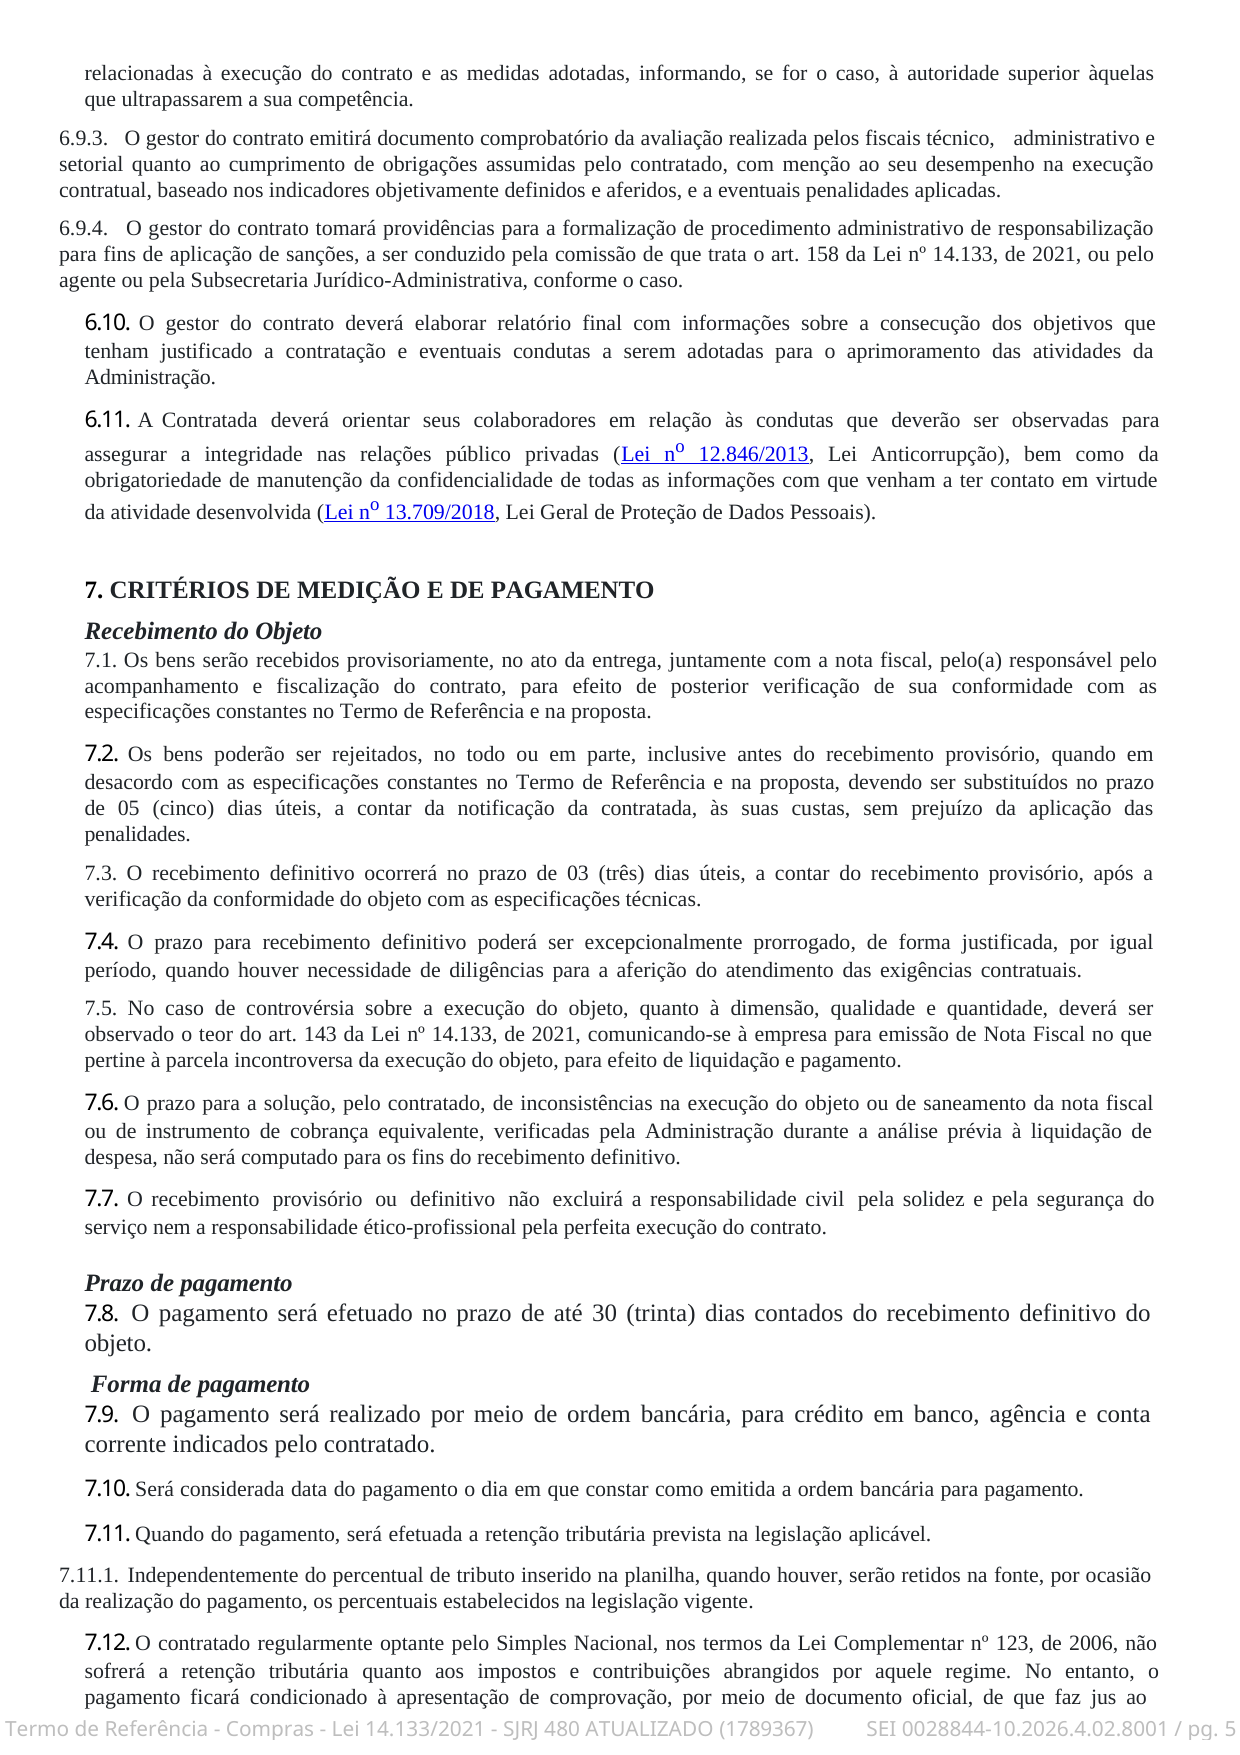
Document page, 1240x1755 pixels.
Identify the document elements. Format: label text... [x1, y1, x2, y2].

list Os bens poderão ser rejeitados, no todo ou em parte, inclusive antes do recebimento provisório, quando em desacordo com as especificações constantes no Termo de Referência e na proposta, devendo ser substituídos no prazo de 05 (cinco) dias úteis, a contar da notificação da contratada, às suas custas, sem prejuízo da aplicação das penalidades. [84, 737, 1155, 846]
list CRITÉRIOS DE MEDIÇÃO E DE PAGAMENTO [84, 575, 1181, 604]
subtitle Recebimento do Objeto [84, 616, 1181, 645]
list No caso de controvérsia sobre a execução do objeto, quanto à dimensão, qualidade e quantidade, deverá ser observado o teor do art. 143 da Lei nº 14.133, de 2021, comunicando-se à empresa para emissão de Nota Fiscal no que pertine à parcela incontroversa da execução do objeto, para efeito de liquidação e pagamento. [84, 995, 1156, 1072]
list O contratado regularmente optante pelo Simples Nacional, nos termos da Lei Complementar nº 123, de 2006, não sofrerá a retenção tributária quanto aos impostos e contribuições abrangidos por aquele regime. No entanto, o pagamento ficará condicionado à apresentação de comprovação, por meio de documento oficial, de que faz jus ao [84, 1626, 1159, 1709]
subtitle Prazo de pagamento [84, 1268, 1181, 1296]
list O gestor do contrato tomará providências para a formalização de procedimento administrativo de responsabilização para fins de aplicação de sanções, a ser conduzido pela comissão de que trata o art. 158 da Lei nº 14.133, de 2021, ou pelo agente ou pela Subsecretaria Jurídico-Administrativa, conforme o caso. [59, 215, 1156, 292]
list O pagamento será realizado por meio de ordem bancária, para crédito em banco, agência e conta corrente indicados pelo contratado. [84, 1398, 1155, 1458]
list Os bens serão recebidos provisoriamente, no ato da entrega, juntamente com a nota fiscal, pelo(a) responsável pelo acompanhamento e fiscalização do contrato, para efeito de posterior verificação de sua conformidade com as especificações constantes no Termo de Referência e na proposta. [84, 647, 1159, 724]
list Independentemente do percentual de tributo inserido na planilha, quando houver, serão retidos na fonte, por ocasião da realização do pagamento, os percentuais estabelecidos na legislação vigente. [59, 1562, 1152, 1613]
list O gestor do contrato deverá elaborar relatório final com informações sobre a consecução dos objetivos que tenham justificado a contratação e eventuais condutas a serem adotadas para o aprimoramento das atividades da Administração. [84, 306, 1156, 389]
subtitle Forma de pagamento [91, 1369, 1181, 1398]
list O recebimento provisório ou definitivo não excluirá a responsabilidade civil pela solidez e pela segurança do serviço nem a responsabilidade ético-profissional pela perfeita execução do contrato. [84, 1182, 1156, 1239]
list O prazo para recebimento definitivo poderá ser excepcionalmente prorrogado, de forma justificada, por igual período, quando houver necessidade de diligências para a aferição do atendimento das exigências contratuais. [84, 924, 1155, 982]
list Será considerada data do pagamento o dia em que constar como emitida a ordem bancária para pagamento. [84, 1472, 1181, 1503]
list O pagamento será efetuado no prazo de até 30 (trinta) dias contados do recebimento definitivo do objeto. [84, 1296, 1155, 1356]
text relacionadas à execução do contrato e as medidas adotadas, informando, se for o caso, à autoridade superior àquelas que ultrapassarem a sua competência. [84, 60, 1155, 111]
list O gestor do contrato emitirá documento comprobatório da avaliação realizada pelos fiscais técnico, administrativo e setorial quanto ao cumprimento de obrigações assumidas pelo contratado, com menção ao seu desempenho na execução contratual, baseado nos indicadores objetivamente definidos e aferidos, e a eventuais penalidades aplicadas. [59, 125, 1155, 202]
list Quando do pagamento, será efetuada a retenção tributária prevista na legislação aplicável. [84, 1517, 1181, 1548]
list O recebimento definitivo ocorrerá no prazo de 03 (três) dias úteis, a contar do recebimento provisório, após a verificação da conformidade do objeto com as especificações técnicas. [84, 860, 1156, 911]
list A Contratada deverá orientar seus colaboradores em relação às condutas que deverão ser observadas para assegurar a integridade nas relações público privadas (Lei no 12.846/2013, Lei Anticorrupção), bem como da obrigatoriedade de manutenção da confidencialidade de todas as informações com que venham a ter contato em virtude da atividade desenvolvida (Lei no 13.709/2018, Lei Geral de Proteção de Dados Pessoais). [84, 403, 1159, 524]
list O prazo para a solução, pelo contratado, de inconsistências na execução do objeto ou de saneamento da nota fiscal ou de instrumento de cobrança equivalente, verificadas pela Administração durante a análise prévia à liquidação de despesa, não será computado para os fins do recebimento definitivo. [84, 1086, 1155, 1169]
